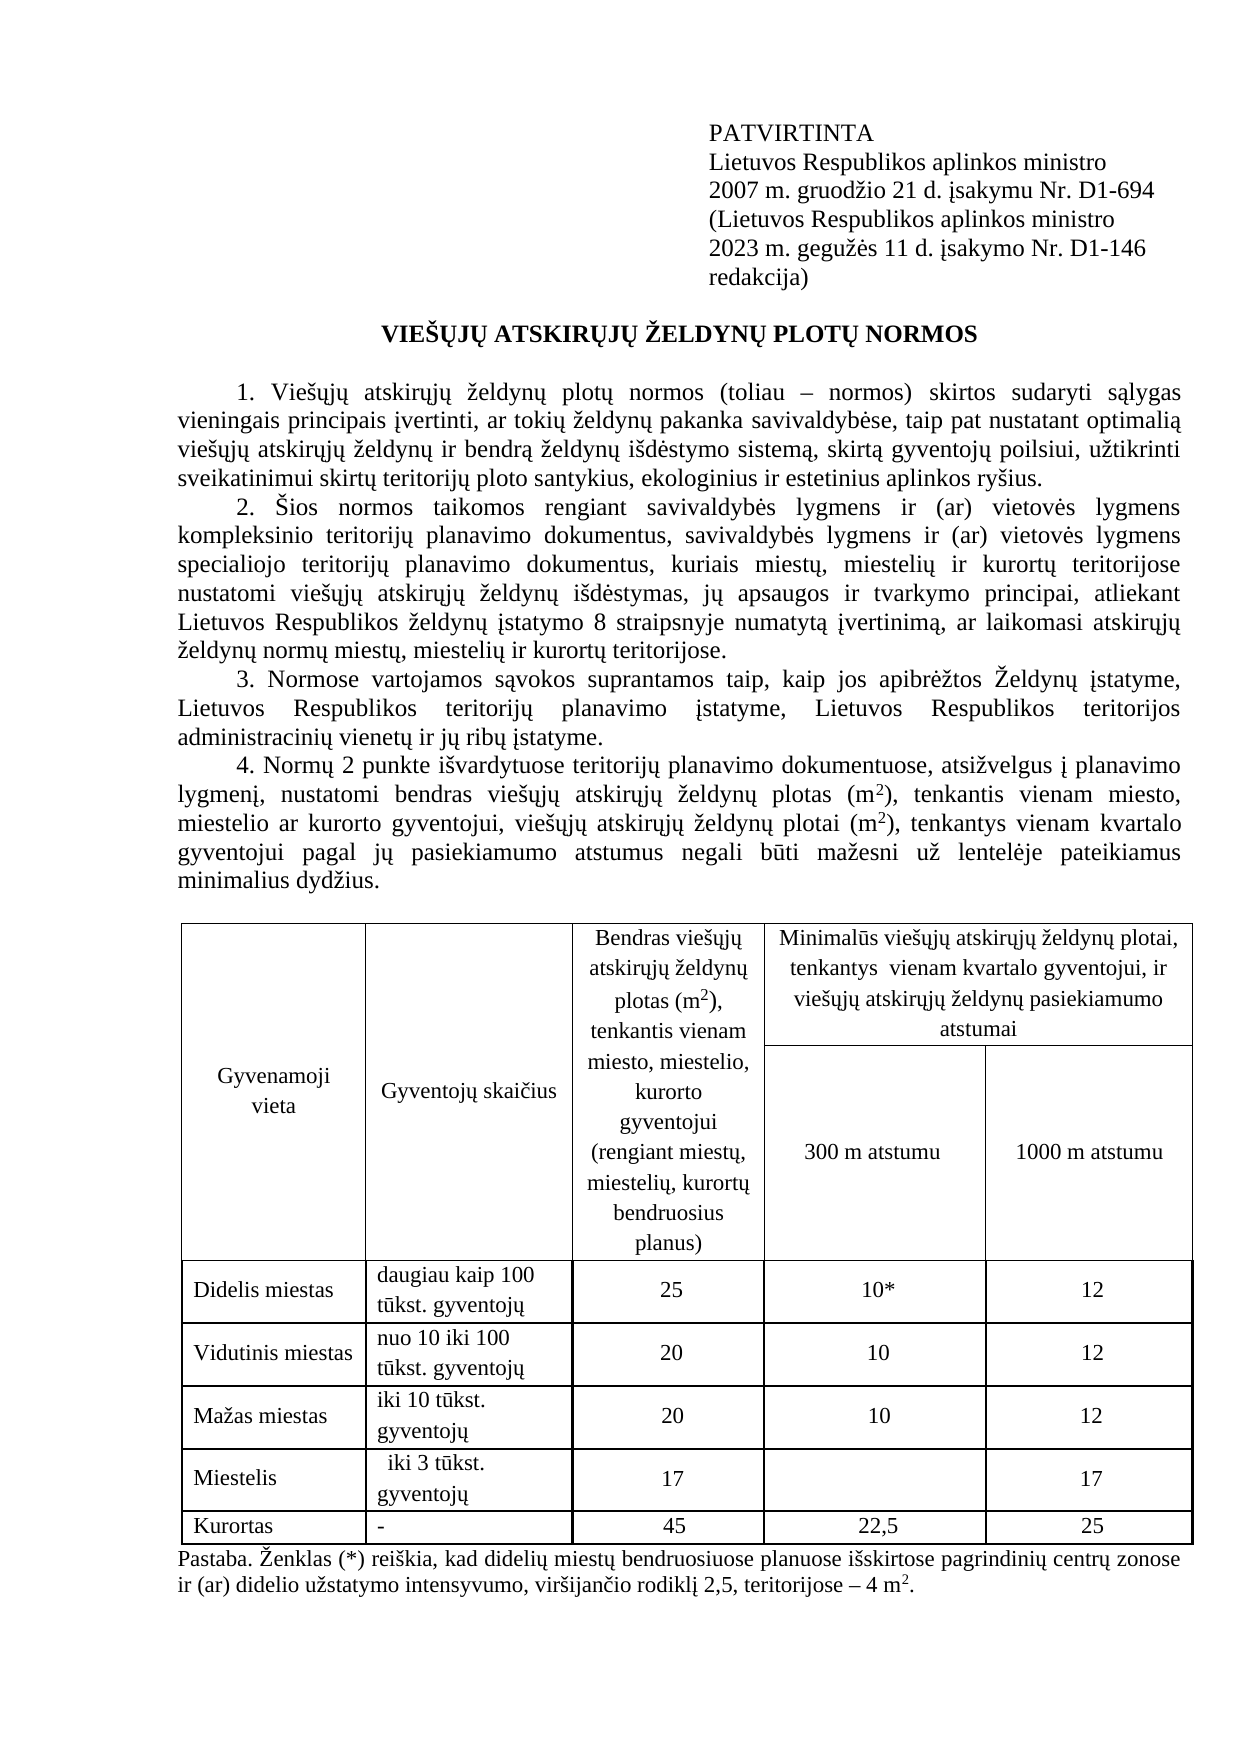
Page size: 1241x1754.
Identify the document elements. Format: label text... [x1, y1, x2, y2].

table_cell 10 [765, 1324, 985, 1384]
text PATVIRTINTA [709, 118, 1181, 147]
table_cell 25 [574, 1261, 763, 1322]
table_cell Vidutinis miestas [183, 1324, 365, 1384]
table_cell [765, 1450, 985, 1510]
table_cell 20 [574, 1387, 763, 1447]
table_header Minimalūs viešųjų atskirųjų želdynų plotai, tenkantys vienam kvartalo gyventojui, ir viešųjų atskirųjų želdynų pasiekiamumo atstumai [765, 924, 1192, 1045]
table_cell 17 [574, 1450, 763, 1510]
table_cell 300 m atstumu [765, 1046, 985, 1260]
table_cell 45 [574, 1512, 763, 1543]
text 1. Viešųjų atskirųjų želdynų plotų normos (toliau – normos) skirtos sudaryti sąlygas vieningais principais įvertinti, ar tokių želdynų pakanka savivaldybėse, taip pat nustatant optimalią viešųjų atskirųjų želdynų ir bendrą želdynų išdėstymo sistemą, skirtą gyventojų poilsiui, užtikrinti sveikatinimui skirtų teritorijų ploto santykius, ekologinius ir estetinius aplinkos ryšius. [177, 377, 1181, 492]
table_cell 25 [987, 1512, 1191, 1543]
text redakcija) [709, 262, 1181, 291]
text Lietuvos Respublikos aplinkos ministro [709, 147, 1181, 176]
text VIEŠŲJŲ ATSKIRŲJŲ ŽELDYNŲ PLOTŲ NORMOS [177, 319, 1181, 348]
table_cell nuo 10 iki 100 tūkst. gyventojų [367, 1324, 571, 1384]
text Pastaba. Ženklas (*) reiškia, kad didelių miestų bendruosiuose planuose išskirtose pagrindinių centrų zonose ir (ar) didelio užstatymo intensyvumo, viršijančio rodiklį 2,5, teritorijose – 4 m2. [177, 1545, 1181, 1597]
table_cell Miestelis [183, 1450, 365, 1510]
table_cell 1000 m atstumu [986, 1046, 1192, 1260]
table_cell Mažas miestas [183, 1387, 365, 1447]
table_cell 12 [987, 1387, 1191, 1447]
table_header Gyventojų skaičius [366, 924, 572, 1260]
table_cell 12 [987, 1261, 1191, 1322]
text 4. Normų 2 punkte išvardytuose teritorijų planavimo dokumentuose, atsižvelgus į planavimo lygmenį, nustatomi bendras viešųjų atskirųjų želdynų plotas (m2), tenkantis vienam miesto, miestelio ar kurorto gyventojui, viešųjų atskirųjų želdynų plotai (m2), tenkantys vienam kvartalo gyventojui pagal jų pasiekiamumo atstumus negali būti mažesni už lentelėje pateikiamus minimalius dydžius. [177, 751, 1181, 894]
table_cell 20 [574, 1324, 763, 1384]
table_cell 22,5 [765, 1512, 985, 1543]
text 2023 m. gegužės 11 d. įsakymo Nr. D1-146 [709, 233, 1181, 262]
table_cell 10* [765, 1261, 985, 1322]
table_cell 10 [765, 1387, 985, 1447]
text (Lietuvos Respublikos aplinkos ministro [709, 204, 1181, 233]
table_cell - [367, 1512, 571, 1543]
table_cell 12 [987, 1324, 1191, 1384]
table_header Gyvenamoji vieta [182, 924, 365, 1260]
table_cell Didelis miestas [183, 1261, 365, 1322]
table_cell daugiau kaip 100 tūkst. gyventojų [367, 1261, 571, 1322]
text 2. Šios normos taikomos rengiant savivaldybės lygmens ir (ar) vietovės lygmens kompleksinio teritorijų planavimo dokumentus, savivaldybės lygmens ir (ar) vietovės lygmens specialiojo teritorijų planavimo dokumentus, kuriais miestų, miestelių ir kurortų teritorijose nustatomi viešųjų atskirųjų želdynų išdėstymas, jų apsaugos ir tvarkymo principai, atliekant Lietuvos Respublikos želdynų įstatymo 8 straipsnyje numatytą įvertinimą, ar laikomasi atskirųjų želdynų normų miestų, miestelių ir kurortų teritorijose. [177, 492, 1181, 664]
text 3. Normose vartojamos sąvokos suprantamos taip, kaip jos apibrėžtos Želdynų įstatyme, Lietuvos Respublikos teritorijų planavimo įstatyme, Lietuvos Respublikos teritorijos administracinių vienetų ir jų ribų įstatyme. [177, 664, 1181, 751]
table_cell Kurortas [183, 1512, 365, 1543]
table_cell 17 [987, 1450, 1191, 1510]
table_cell iki 10 tūkst. gyventojų [367, 1387, 571, 1447]
text 2007 m. gruodžio 21 d. įsakymu Nr. D1-694 [709, 176, 1181, 204]
table_header Bendras viešųjų atskirųjų želdynų plotas (m2), tenkantis vienam miesto, miestelio, kurorto gyventojui (rengiant miestų, miestelių, kurortų bendruosius planus) [573, 924, 764, 1260]
table_cell iki 3 tūkst. gyventojų [367, 1450, 571, 1510]
